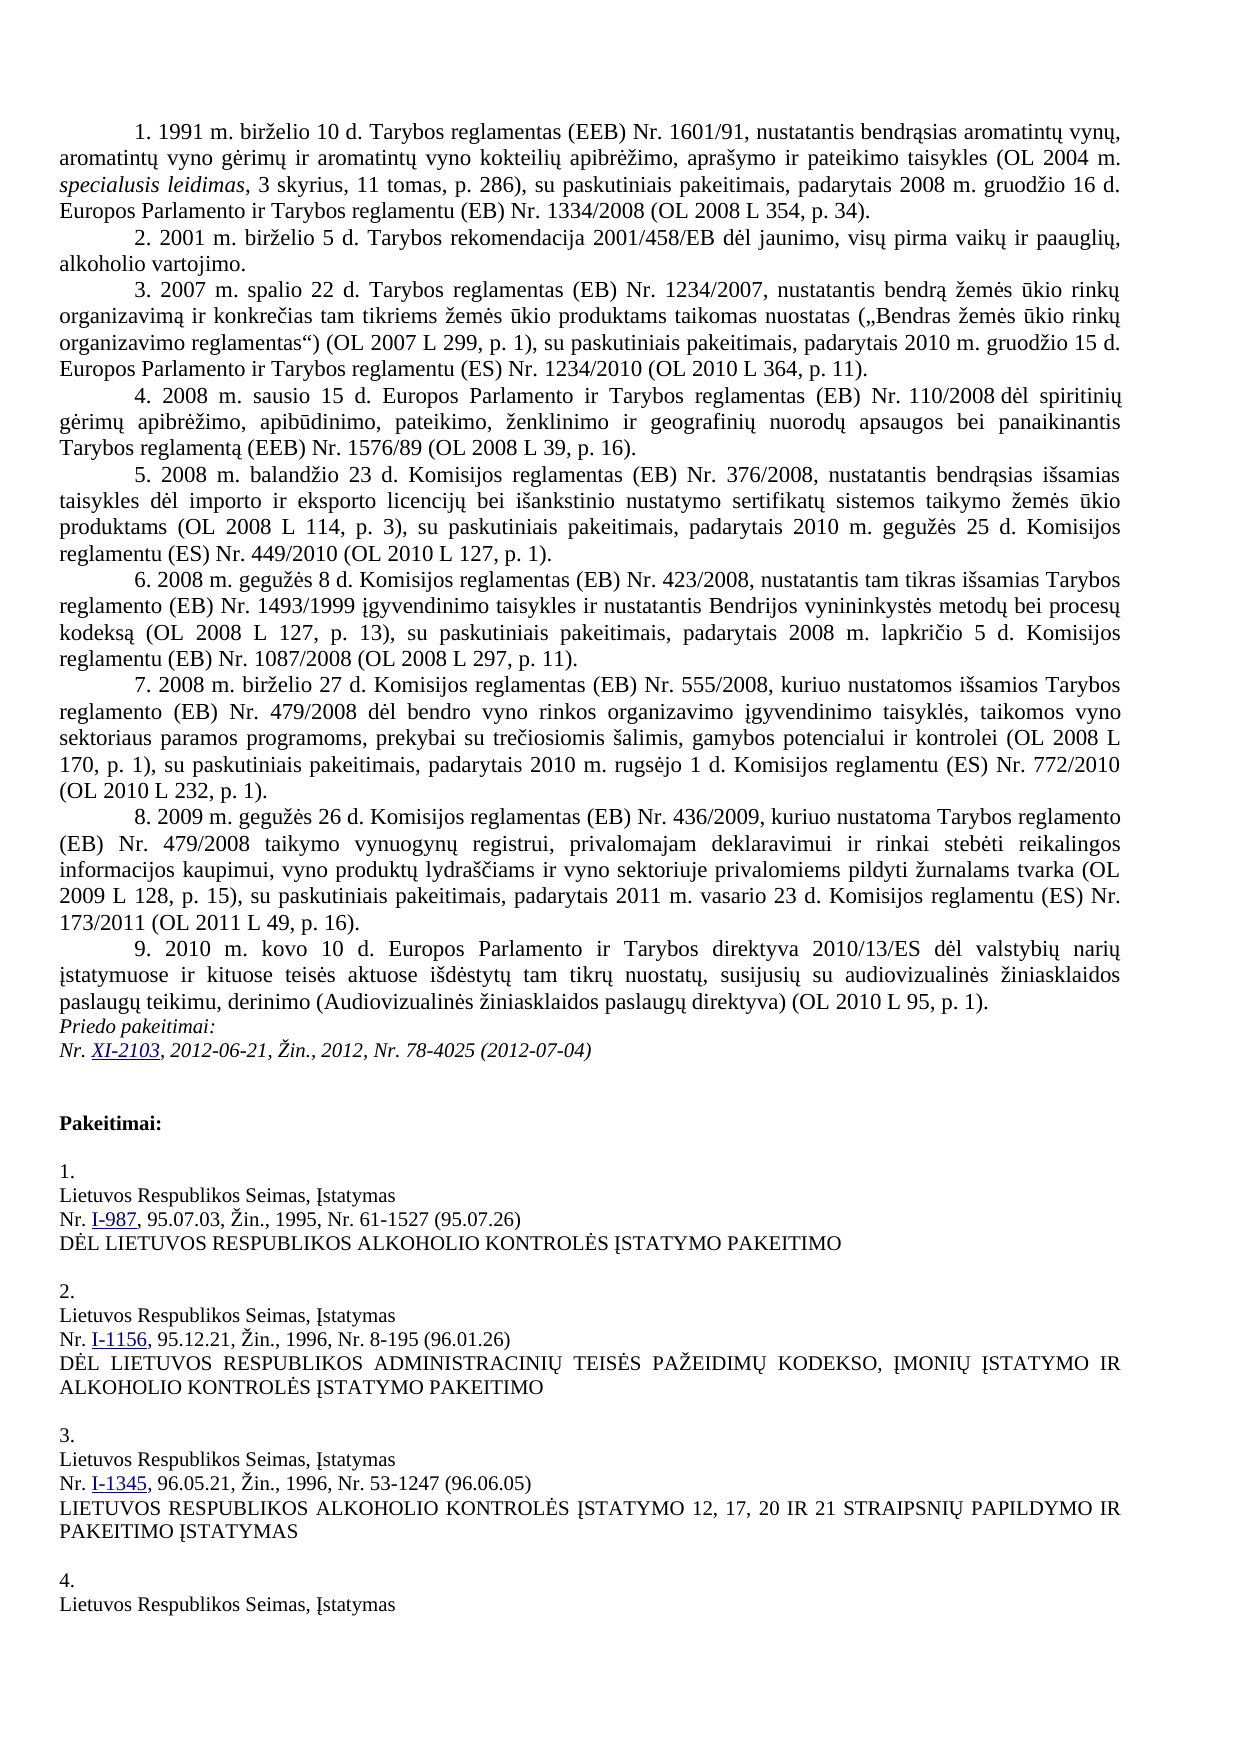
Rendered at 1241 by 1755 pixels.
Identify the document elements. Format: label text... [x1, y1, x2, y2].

text Priedo pakeitimai: [59, 1014, 1122, 1038]
text 7. 2008 m. birželio 27 d. Komisijos reglamentas (EB) Nr. 555/2008, kuriuo nustatomos išsamios Tarybos reglamento (EB) Nr. 479/2008 dėl bendro vyno rinkos organizavimo įgyvendinimo taisyklės, taikomos vyno sektoriaus paramos programoms, prekybai su trečiosiomis šalimis, gamybos potencialui ir kontrolei (OL 2008 L 170, p. 1), su paskutiniais pakeitimais, padarytais 2010 m. rugsėjo 1 d. Komisijos reglamentu (ES) Nr. 772/2010 (OL 2010 L 232, p. 1). [59, 672, 1122, 803]
text 3. [59, 1423, 1122, 1447]
text Nr. I-987, 95.07.03, Žin., 1995, Nr. 61-1527 (95.07.26) [59, 1207, 1122, 1231]
text 3. 2007 m. spalio 22 d. Tarybos reglamentas (EB) Nr. 1234/2007, nustatantis bendrą žemės ūkio rinkų organizavimą ir konkrečias tam tikriems žemės ūkio produktams taikomas nuostatas („Bendras žemės ūkio rinkų organizavimo reglamentas“) (OL 2007 L 299, p. 1), su paskutiniais pakeitimais, padarytais 2010 m. gruodžio 15 d. Europos Parlamento ir Tarybos reglamentu (ES) Nr. 1234/2010 (OL 2010 L 364, p. 11). [59, 276, 1122, 382]
text 2. 2001 m. birželio 5 d. Tarybos rekomendacija 2001/458/EB dėl jaunimo, visų pirma vaikų ir paauglių, alkoholio vartojimo. [59, 223, 1122, 276]
text Nr. XI-2103, 2012-06-21, Žin., 2012, Nr. 78-4025 (2012-07-04) [59, 1038, 1122, 1062]
text 6. 2008 m. gegužės 8 d. Komisijos reglamentas (EB) Nr. 423/2008, nustatantis tam tikras išsamias Tarybos reglamento (EB) Nr. 1493/1999 įgyvendinimo taisykles ir nustatantis Bendrijos vynininkystės metodų bei procesų kodeksą (OL 2008 L 127, p. 13), su paskutiniais pakeitimais, padarytais 2008 m. lapkričio 5 d. Komisijos reglamentu (EB) Nr. 1087/2008 (OL 2008 L 297, p. 11). [59, 566, 1122, 672]
text Lietuvos Respublikos Seimas, Įstatymas [59, 1303, 1122, 1327]
text 9. 2010 m. kovo 10 d. Europos Parlamento ir Tarybos direktyva 2010/13/ES dėl valstybių narių įstatymuose ir kituose teisės aktuose išdėstytų tam tikrų nuostatų, susijusių su audiovizualinės žiniasklaidos paslaugų teikimu, derinimo (Audiovizualinės žiniasklaidos paslaugų direktyva) (OL 2010 L 95, p. 1). [59, 935, 1122, 1014]
text Pakeitimai: [59, 1110, 1122, 1134]
text 1. [59, 1158, 1122, 1183]
text Lietuvos Respublikos Seimas, Įstatymas [59, 1447, 1122, 1471]
text 1. 1991 m. birželio 10 d. Tarybos reglamentas (EEB) Nr. 1601/91, nustatantis bendrąsias aromatintų vynų, aromatintų vyno gėrimų ir aromatintų vyno kokteilių apibrėžimo, aprašymo ir pateikimo taisykles (OL 2004 m. specialusis leidimas, 3 skyrius, 11 tomas, p. 286), su paskutiniais pakeitimais, padarytais 2008 m. gruodžio 16 d. Europos Parlamento ir Tarybos reglamentu (EB) Nr. 1334/2008 (OL 2008 L 354, p. 34). [59, 118, 1122, 223]
text LIETUVOS RESPUBLIKOS ALKOHOLIO KONTROLĖS ĮSTATYMO 12, 17, 20 IR 21 STRAIPSNIŲ PAPILDYMO IR PAKEITIMO ĮSTATYMAS [59, 1495, 1122, 1543]
text 4. 2008 m. sausio 15 d. Europos Parlamento ir Tarybos reglamentas (EB) Nr. 110/2008 dėl spiritinių gėrimų apibrėžimo, apibūdinimo, pateikimo, ženklinimo ir geografinių nuorodų apsaugos bei panaikinantis Tarybos reglamentą (EEB) Nr. 1576/89 (OL 2008 L 39, p. 16). [59, 382, 1122, 461]
text 4. [59, 1568, 1122, 1592]
text 2. [59, 1279, 1122, 1303]
text DĖL LIETUVOS RESPUBLIKOS ADMINISTRACINIŲ TEISĖS PAŽEIDIMŲ KODEKSO, ĮMONIŲ ĮSTATYMO IR ALKOHOLIO KONTROLĖS ĮSTATYMO PAKEITIMO [59, 1351, 1122, 1399]
text 8. 2009 m. gegužės 26 d. Komisijos reglamentas (EB) Nr. 436/2009, kuriuo nustatoma Tarybos reglamento (EB) Nr. 479/2008 taikymo vynuogynų registrui, privalomajam deklaravimui ir rinkai stebėti reikalingos informacijos kaupimui, vyno produktų lydraščiams ir vyno sektoriuje privalomiems pildyti žurnalams tvarka (OL 2009 L 128, p. 15), su paskutiniais pakeitimais, padarytais 2011 m. vasario 23 d. Komisijos reglamentu (ES) Nr. 173/2011 (OL 2011 L 49, p. 16). [59, 803, 1122, 935]
text Lietuvos Respublikos Seimas, Įstatymas [59, 1592, 1122, 1616]
text Nr. I-1156, 95.12.21, Žin., 1996, Nr. 8-195 (96.01.26) [59, 1327, 1122, 1351]
text 5. 2008 m. balandžio 23 d. Komisijos reglamentas (EB) Nr. 376/2008, nustatantis bendrąsias išsamias taisykles dėl importo ir eksporto licencijų bei išankstinio nustatymo sertifikatų sistemos taikymo žemės ūkio produktams (OL 2008 L 114, p. 3), su paskutiniais pakeitimais, padarytais 2010 m. gegužės 25 d. Komisijos reglamentu (ES) Nr. 449/2010 (OL 2010 L 127, p. 1). [59, 461, 1122, 566]
text Nr. I-1345, 96.05.21, Žin., 1996, Nr. 53-1247 (96.06.05) [59, 1471, 1122, 1495]
text DĖL LIETUVOS RESPUBLIKOS ALKOHOLIO KONTROLĖS ĮSTATYMO PAKEITIMO [59, 1231, 1122, 1255]
text Lietuvos Respublikos Seimas, Įstatymas [59, 1183, 1122, 1207]
